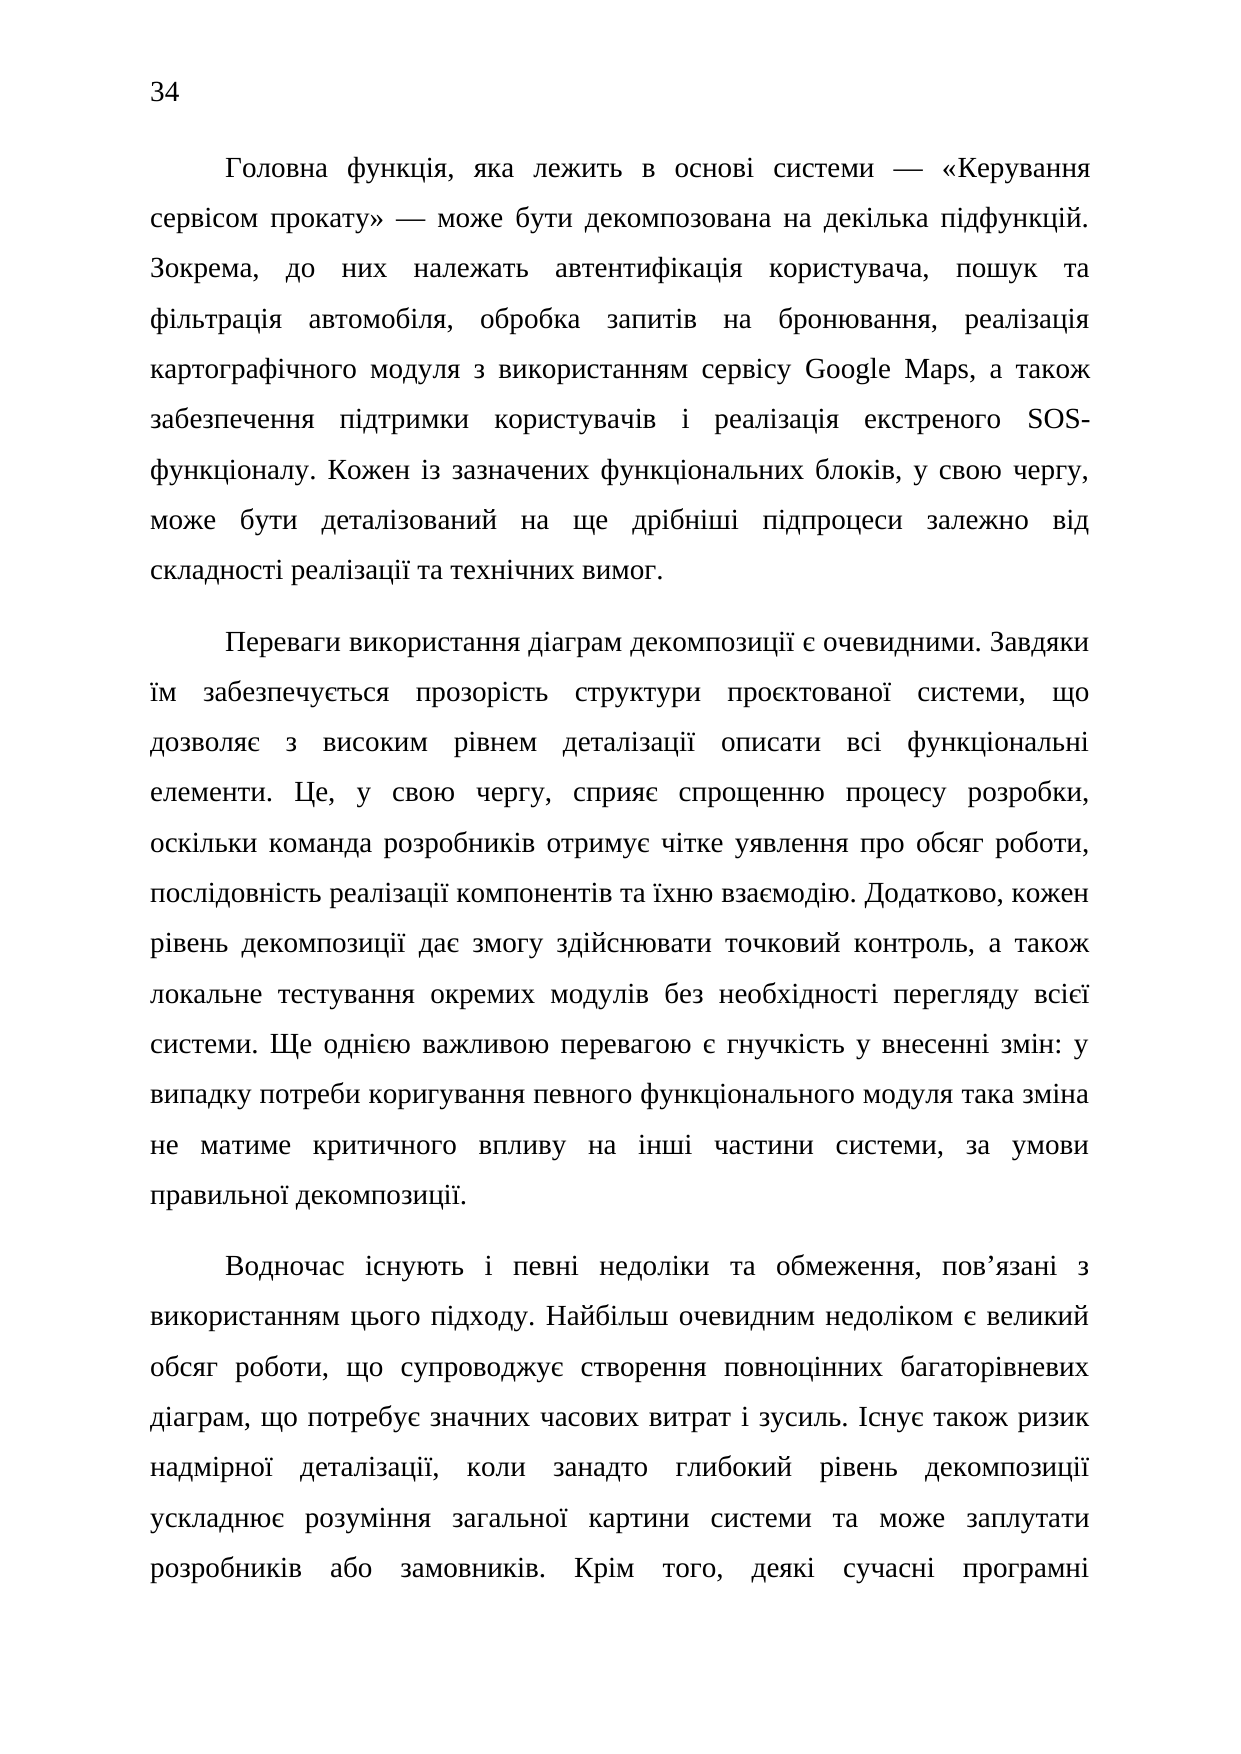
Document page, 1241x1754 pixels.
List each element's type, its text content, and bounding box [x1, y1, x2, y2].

text Головна функція, яка лежить в основі системи — «Керування сервісом прокату» — може бути декомпозована на декілька підфункцій. Зокрема, до них належать автентифікація користувача, пошук та фільтрація автомобіля, обробка запитів на бронювання, реалізація картографічного модуля з використанням сервісу Google Maps, а також забезпечення підтримки користувачів і реалізація екстреного SOS-функціоналу. Кожен із зазначених функціональних блоків, у свою чергу, може бути деталізований на ще дрібніші підпроцеси залежно від складності реалізації та технічних вимог. [150, 150, 1090, 586]
text Водночас існують і певні недоліки та обмеження, пов’язані з використанням цього підходу. Найбільш очевидним недоліком є великий обсяг роботи, що супроводжує створення повноцінних багаторівневих діаграм, що потребує значних часових витрат і зусиль. Існує також ризик надмірної деталізації, коли занадто глибокий рівень декомпозиції ускладнює розуміння загальної картини системи та може заплутати розробників або замовників. Крім того, деякі сучасні програмні [150, 1248, 1090, 1584]
text Переваги використання діаграм декомпозиції є очевидними. Завдяки їм забезпечується прозорість структури проєктованої системи, що дозволяє з високим рівнем деталізації описати всі функціональні елементи. Це, у свою чергу, сприяє спрощенню процесу розробки, оскільки команда розробників отримує чітке уявлення про обсяг роботи, послідовність реалізації компонентів та їхню взаємодію. Додатково, кожен рівень декомпозиції дає змогу здійснювати точковий контроль, а також локальне тестування окремих модулів без необхідності перегляду всієї системи. Ще однією важливою перевагою є гнучкість у внесенні змін: у випадку потреби коригування певного функціонального модуля така зміна не матиме критичного впливу на інші частини системи, за умови правильної декомпозиції. [150, 624, 1090, 1211]
